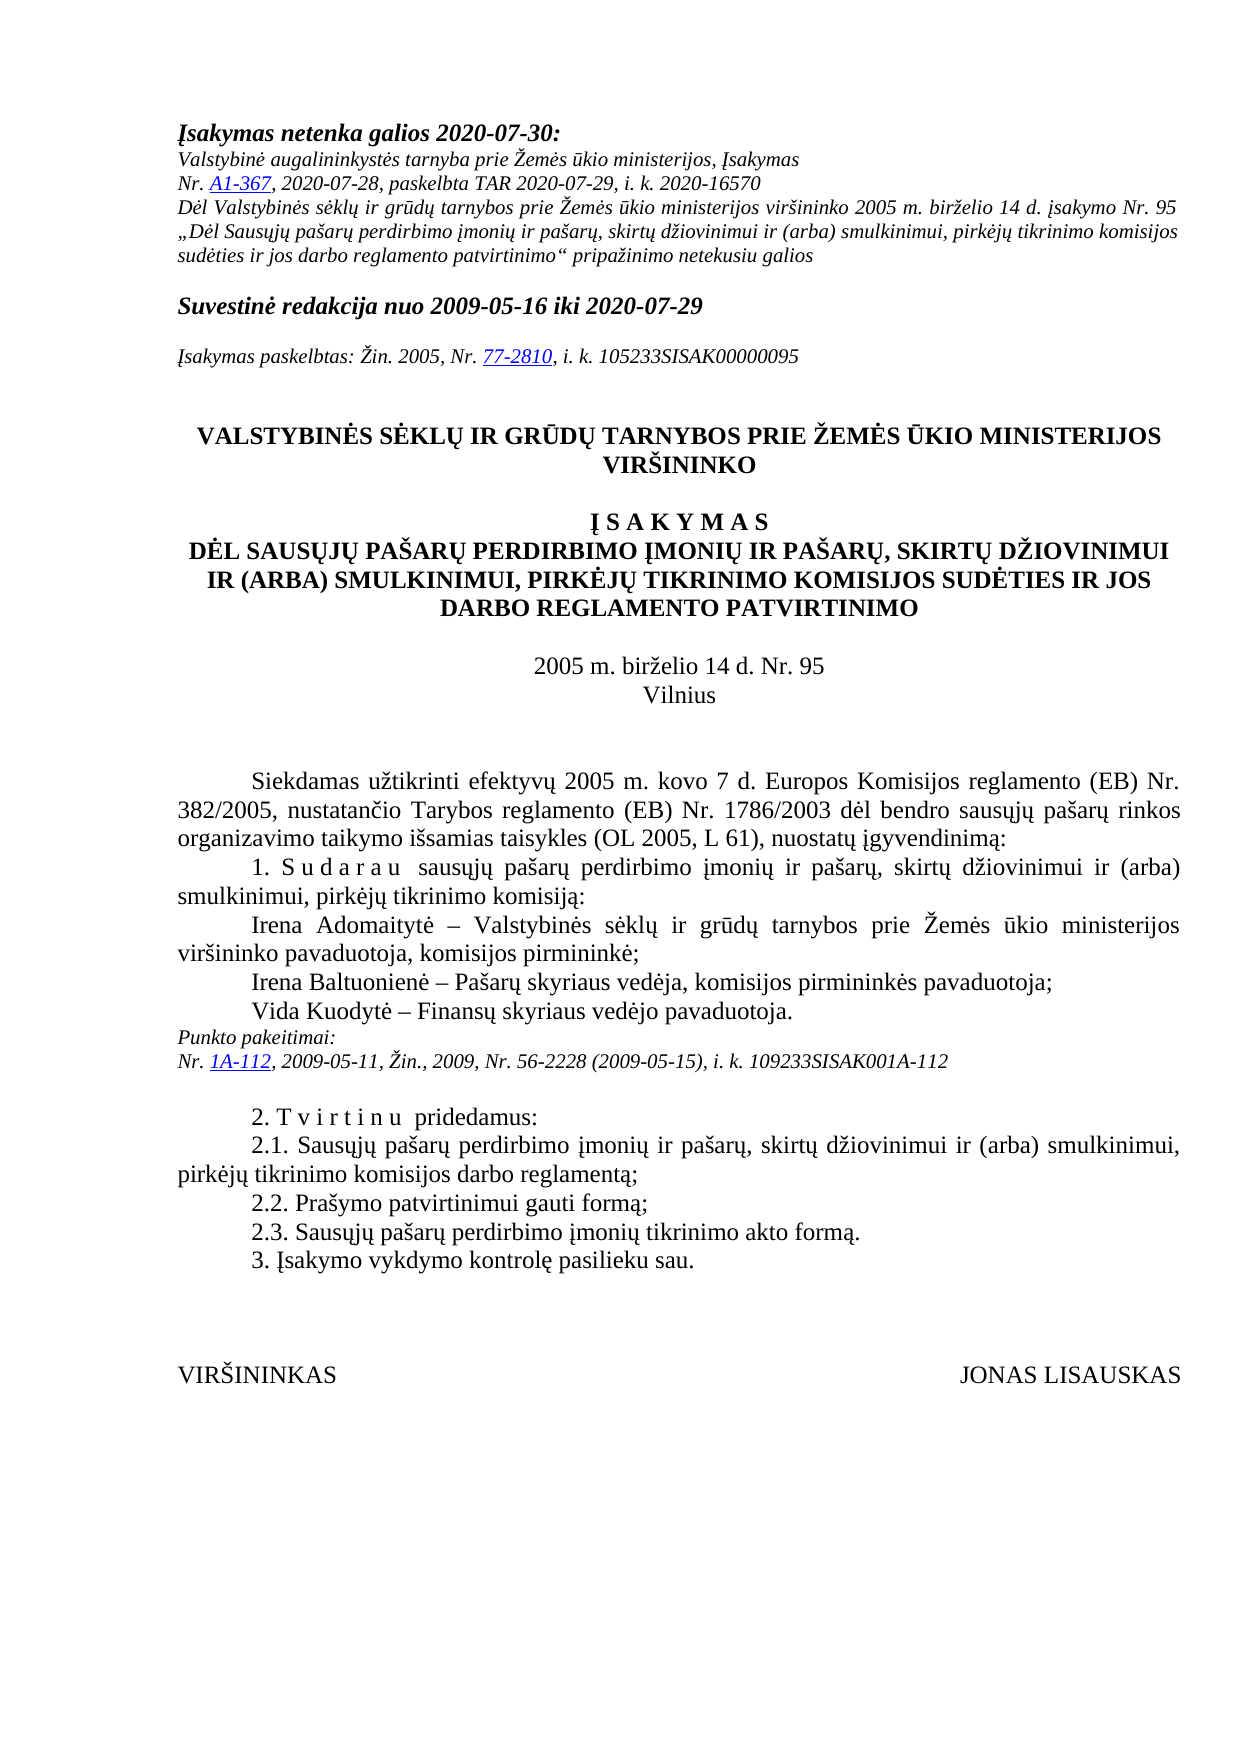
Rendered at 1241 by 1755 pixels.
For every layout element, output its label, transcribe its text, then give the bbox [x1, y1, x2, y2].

text Irena Adomaitytė – Valstybinės sėklų ir grūdų tarnybos prie Žemės ūkio ministerijos viršininko pavaduotoja, komisijos pirmininkė; [177, 910, 1181, 967]
text Valstybinė augalininkystės tarnyba prie Žemės ūkio ministerijos, Įsakymas [177, 147, 1181, 171]
text Nr. A1-367, 2020-07-28, paskelbta TAR 2020-07-29, i. k. 2020-16570 [177, 171, 1181, 195]
text Vilnius [177, 680, 1181, 708]
text Suvestinė redakcija nuo 2009-05-16 iki 2020-07-29 [177, 291, 1181, 320]
text Dėl Valstybinės sėklų ir grūdų tarnybos prie Žemės ūkio ministerijos viršininko 2005 m. birželio 14 d. įsakymo Nr. 95 „Dėl Sausųjų pašarų perdirbimo įmonių ir pašarų, skirtų džiovinimui ir (arba) smulkinimui, pirkėjų tikrinimo komisijos sudėties ir jos darbo reglamento patvirtinimo“ pripažinimo netekusiu galios [177, 195, 1181, 267]
text Įsakymas paskelbtas: Žin. 2005, Nr. 77-2810, i. k. 105233SISAK00000095 [177, 344, 1181, 368]
text 2005 m. birželio 14 d. Nr. 95 [177, 651, 1181, 680]
text DĖL SAUSŲJŲ PAŠARŲ PERDIRBIMO ĮMONIŲ IR PAŠARŲ, SKIRTŲ DŽIOVINIMUI IR (ARBA) SMULKINIMUI, PIRKĖJŲ TIKRINIMO KOMISIJOS SUDĖTIES IR JOS DARBO REGLAMENTO PATVIRTINIMO [177, 536, 1181, 622]
text Irena Baltuonienė – Pašarų skyriaus vedėja, komisijos pirmininkės pavaduotoja; [177, 967, 1181, 996]
text 2.1. Sausųjų pašarų perdirbimo įmonių ir pašarų, skirtų džiovinimui ir (arba) smulkinimui, pirkėjų tikrinimo komisijos darbo reglamentą; [177, 1130, 1181, 1188]
text Vida Kuodytė – Finansų skyriaus vedėjo pavaduotoja. [177, 996, 1181, 1025]
text 2.2. Prašymo patvirtinimui gauti formą; [177, 1188, 1181, 1217]
text Nr. 1A-112, 2009-05-11, Žin., 2009, Nr. 56-2228 (2009-05-15), i. k. 109233SISAK001A-112 [177, 1049, 1181, 1073]
text 2.3. Sausųjų pašarų perdirbimo įmonių tikrinimo akto formą. [177, 1217, 1181, 1245]
text Įsakymas netenka galios 2020-07-30: [177, 118, 1181, 147]
text 1. Sudarau sausųjų pašarų perdirbimo įmonių ir pašarų, skirtų džiovinimui ir (arba) smulkinimui, pirkėjų tikrinimo komisiją: [177, 852, 1181, 910]
text Į S A K Y M A S [177, 507, 1181, 536]
text Punkto pakeitimai: [177, 1025, 1181, 1049]
text Siekdamas užtikrinti efektyvų 2005 m. kovo 7 d. Europos Komisijos reglamento (EB) Nr. 382/2005, nustatančio Tarybos reglamento (EB) Nr. 1786/2003 dėl bendro sausųjų pašarų rinkos organizavimo taikymo išsamias taisykles (OL 2005, L 61), nuostatų įgyvendinimą: [177, 766, 1181, 852]
text VALSTYBINĖS SĖKLŲ IR GRŪDŲ TARNYBOS PRIE ŽEMĖS ŪKIO MINISTERIJOS VIRŠININKO [177, 421, 1181, 478]
text 2. Tvirtinu pridedamus: [177, 1102, 1181, 1130]
text 3. Įsakymo vykdymo kontrolę pasilieku sau. [177, 1245, 1181, 1274]
text VIRŠININKAS JONAS LISAUSKAS [177, 1360, 1181, 1389]
